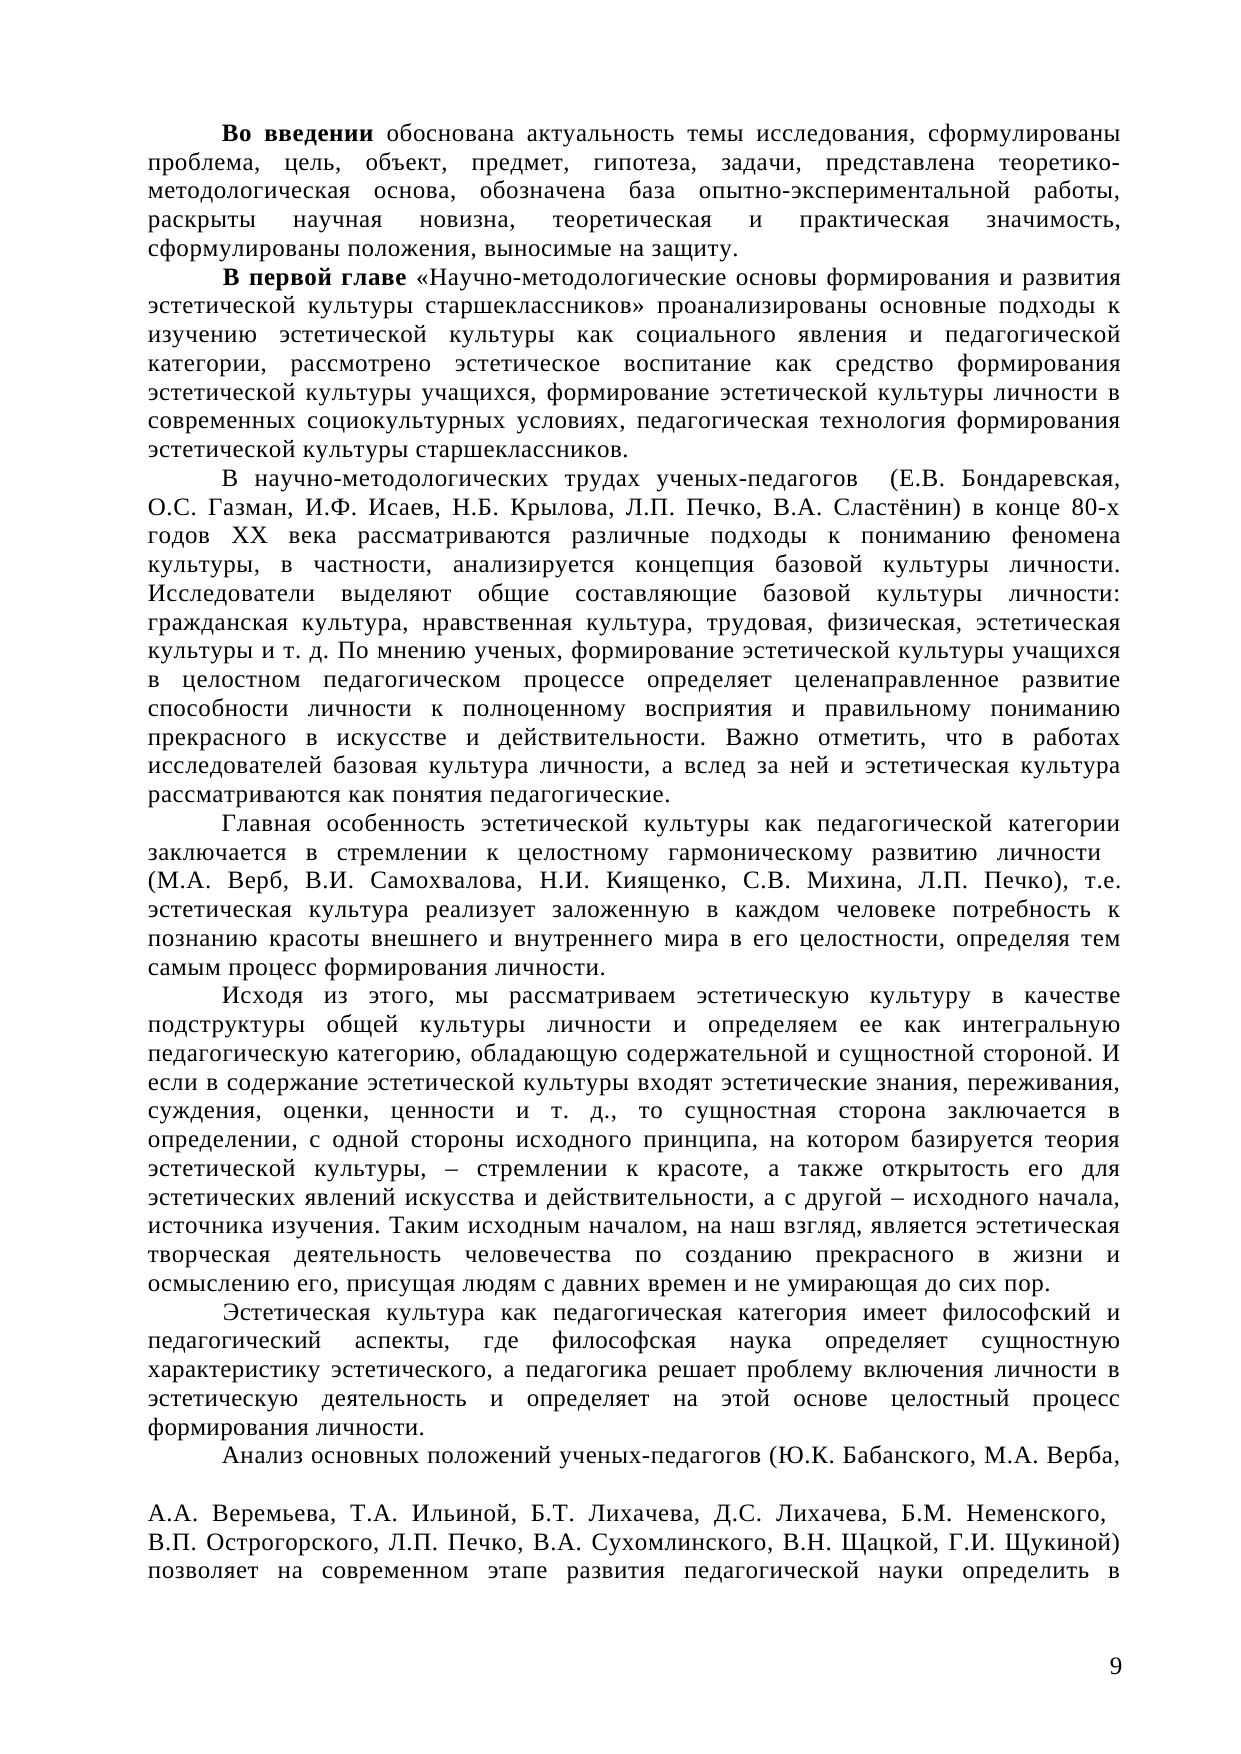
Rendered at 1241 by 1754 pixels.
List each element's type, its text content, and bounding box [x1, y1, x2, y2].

text В первой главе «Научно-методологические основы формирования и развития эстетической культуры старшеклассников» проанализированы основные подходы к изучению эстетической культуры как социального явления и педагогической категории, рассмотрено эстетическое воспитание как средство формирования эстетической культуры учащихся, формирование эстетической культуры личности в современных социокультурных условиях, педагогическая технология формирования эстетической культуры старшеклассников. [148, 262, 1122, 463]
text Исходя из этого, мы рассматриваем эстетическую культуру в качестве подструктуры общей культуры личности и определяем ее как интегральную педагогическую категорию, обладающую содержательной и сущностной стороной. И если в содержание эстетической культуры входят эстетические знания, переживания, суждения, оценки, ценности и т. д., то сущностная сторона заключается в определении, с одной стороны исходного принципа, на котором базируется теория эстетической культуры, – стремлении к красоте, а также открытость его для эстетических явлений искусства и действительности, а с другой – исходного начала, источника изучения. Таким исходным началом, на наш взгляд, является эстетическая творческая деятельность человечества по созданию прекрасного в жизни и осмыслению его, присущая людям с давних времен и не умирающая до сих пор. [148, 981, 1122, 1297]
text Главная особенность эстетической культуры как педагогической категории заключается в стремлении к целостному гармоническому развитию личности (М.А. Верб, В.И. Самохвалова, Н.И. Киященко, С.В. Михина, Л.П. Печко), т.е. эстетическая культура реализует заложенную в каждом человеке потребность к познанию красоты внешнего и внутреннего мира в его целостности, определяя тем самым процесс формирования личности. [148, 808, 1122, 981]
text Анализ основных положений ученых-педагогов (Ю.К. Бабанского, М.А. Верба, А.А. Веремьева, Т.А. Ильиной, Б.Т. Лихачева, Д.С. Лихачева, Б.М. Неменского, В.П. Острогорского, Л.П. Печко, В.А. Сухомлинского, В.Н. Щацкой, Г.И. Щукиной) позволяет на современном этапе развития педагогической науки определить в [148, 1441, 1122, 1584]
text Эстетическая культура как педагогическая категория имеет философский и педагогический аспекты, где философская наука определяет сущностную характеристику эстетического, а педагогика решает проблему включения личности в эстетическую деятельность и определяет на этой основе целостный процесс формирования личности. [148, 1297, 1122, 1441]
text В научно-методологических трудах ученых-педагогов (Е.В. Бондаревская, О.С. Газман, И.Ф. Исаев, Н.Б. Крылова, Л.П. Печко, В.А. Сластёнин) в конце 80-х годов XX века рассматриваются различные подходы к пониманию феномена культуры, в частности, анализируется концепция базовой культуры личности. Исследователи выделяют общие составляющие базовой культуры личности: гражданская культура, нравственная культура, трудовая, физическая, эстетическая культуры и т. д. По мнению ученых, формирование эстетической культуры учащихся в целостном педагогическом процессе определяет целенаправленное развитие способности личности к полноценному восприятия и правильному пониманию прекрасного в искусстве и действительности. Важно отметить, что в работах исследователей базовая культура личности, а вслед за ней и эстетическая культура рассматриваются как понятия педагогические. [148, 463, 1122, 808]
text Во введении обоснована актуальность темы исследования, сформулированы проблема, цель, объект, предмет, гипотеза, задачи, представлена теоретико-методологическая основа, обозначена база опытно-экспериментальной работы, раскрыты научная новизна, теоретическая и практическая значимость, сформулированы положения, выносимые на защиту. [148, 118, 1122, 262]
